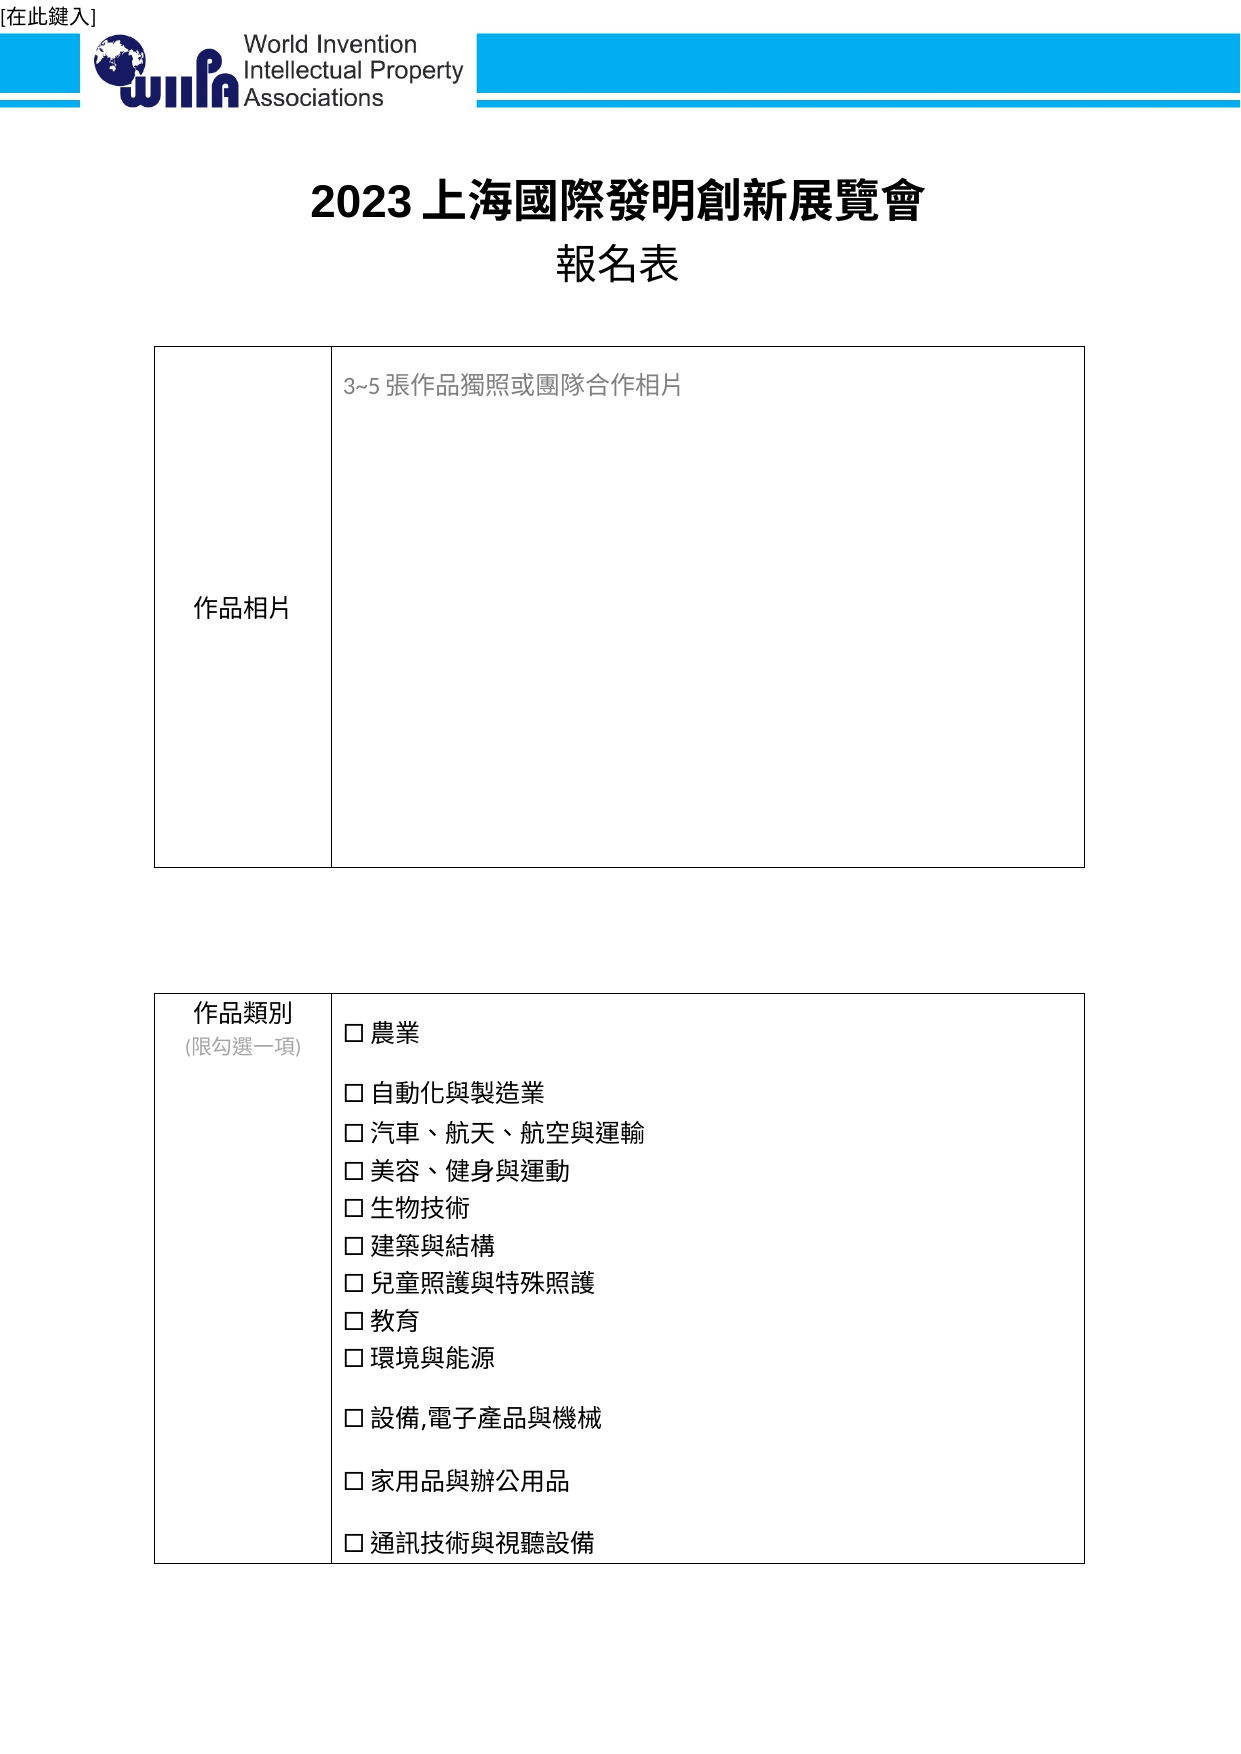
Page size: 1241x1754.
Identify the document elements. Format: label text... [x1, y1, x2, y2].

table_cell 作品相片 [155, 347, 331, 867]
table_header  農業  自動化與製造業  汽車、航天、航空與運輸  美容、健身與運動  生物技術  建築與結構  兒童照護與特殊照護  教育  環境與能源  設備,電子產品與機械  家用品與辦公用品  通訊技術與視聽設備 [332, 994, 1084, 1562]
table_header 作品類別 (限勾選一項) [155, 994, 331, 1562]
table_cell 3~5張作品獨照或團隊合作相片 [332, 347, 1084, 867]
